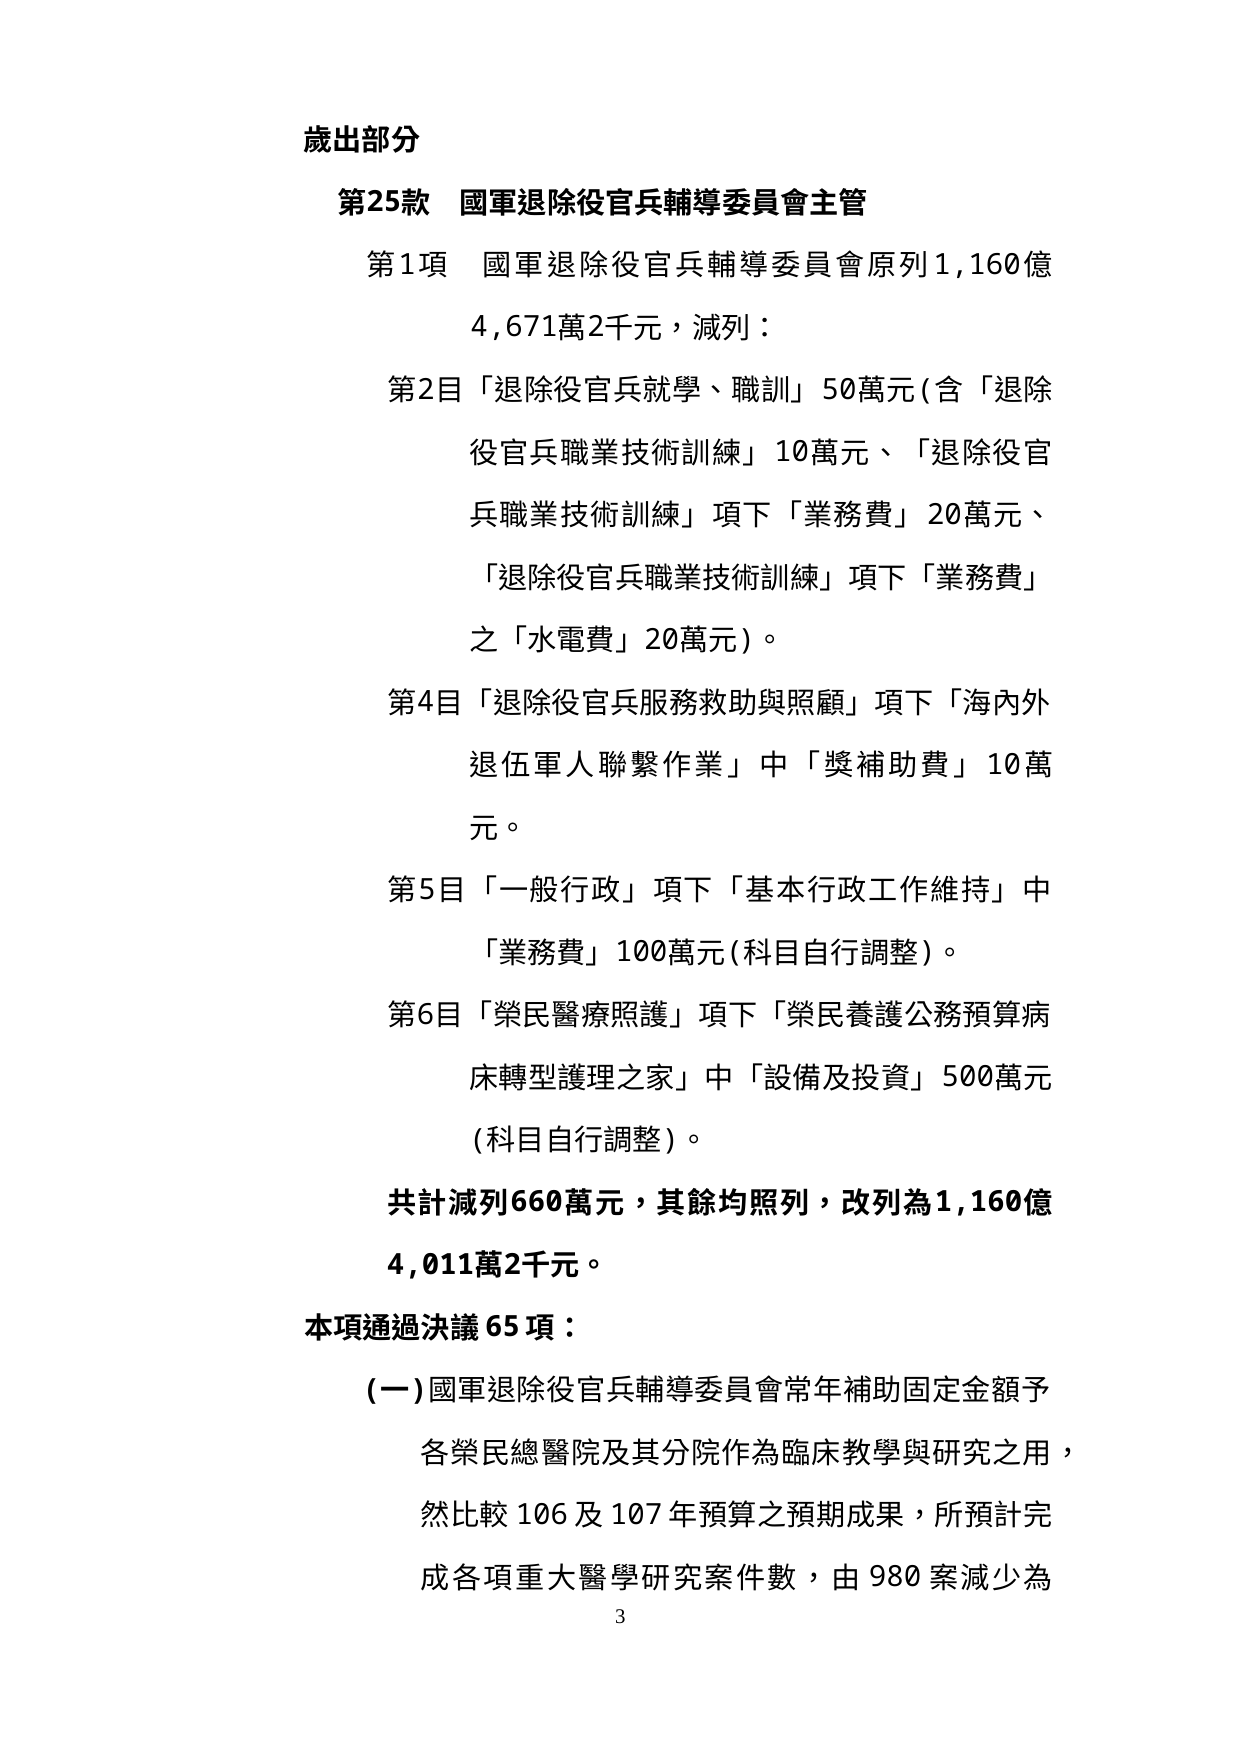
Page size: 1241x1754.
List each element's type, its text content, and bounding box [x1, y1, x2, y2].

text 第6目「榮民醫療照護」項下「榮民養護公務預算病床轉型護理之家」中「設備及投資」500萬元(科目自行調整)。 [387, 971, 1053, 1159]
text 歲出部分 [303, 96, 1053, 159]
text 第1項 國軍退除役官兵輔導委員會原列1,160億4,671萬2千元，減列： [366, 221, 1053, 346]
text (一)國軍退除役官兵輔導委員會常年補助固定金額予各榮民總醫院及其分院作為臨床教學與研究之用，然比較106及107年預算之預期成果，所預計完成各項重大醫學研究案件數，由980案減少為850案，又107年說明部分並未如106年分列各榮民總醫院及其分院所欲研究之主要內容。依中央政府總預算編製手冊針對「獎補助費」中「對特種基金之補助」，應按個別基金實際需要核實計列，該筆預算編列應予檢討。爰針對第1目「醫學臨床教學研究」項下「各榮總及其分院臨床教學與研究」預算編列10億2,503萬4千元中，凍結1,000萬元，俟國軍退除役官兵輔導委員會向立法院外交及國防委員會提出書面報告並經同意後，始得動支。 [362, 1346, 1053, 1596]
text 第25款 國軍退除役官兵輔導委員會主管 [322, 159, 1053, 221]
text 第2目「退除役官兵就學、職訓」50萬元(含「退除役官兵職業技術訓練」10萬元、「退除役官兵職業技術訓練」項下「業務費」20萬元、「退除役官兵職業技術訓練」項下「業務費」之「水電費」20萬元)。 [387, 346, 1053, 659]
text 第4目「退除役官兵服務救助與照顧」項下「海內外退伍軍人聯繫作業」中「獎補助費」10萬元。 [387, 659, 1053, 846]
text 第5目「一般行政」項下「基本行政工作維持」中「業務費」100萬元(科目自行調整)。 [387, 846, 1053, 971]
text 本項通過決議65項： [187, 1284, 1053, 1346]
text 共計減列660萬元，其餘均照列，改列為1,160億4,011萬2千元。 [387, 1159, 1053, 1284]
